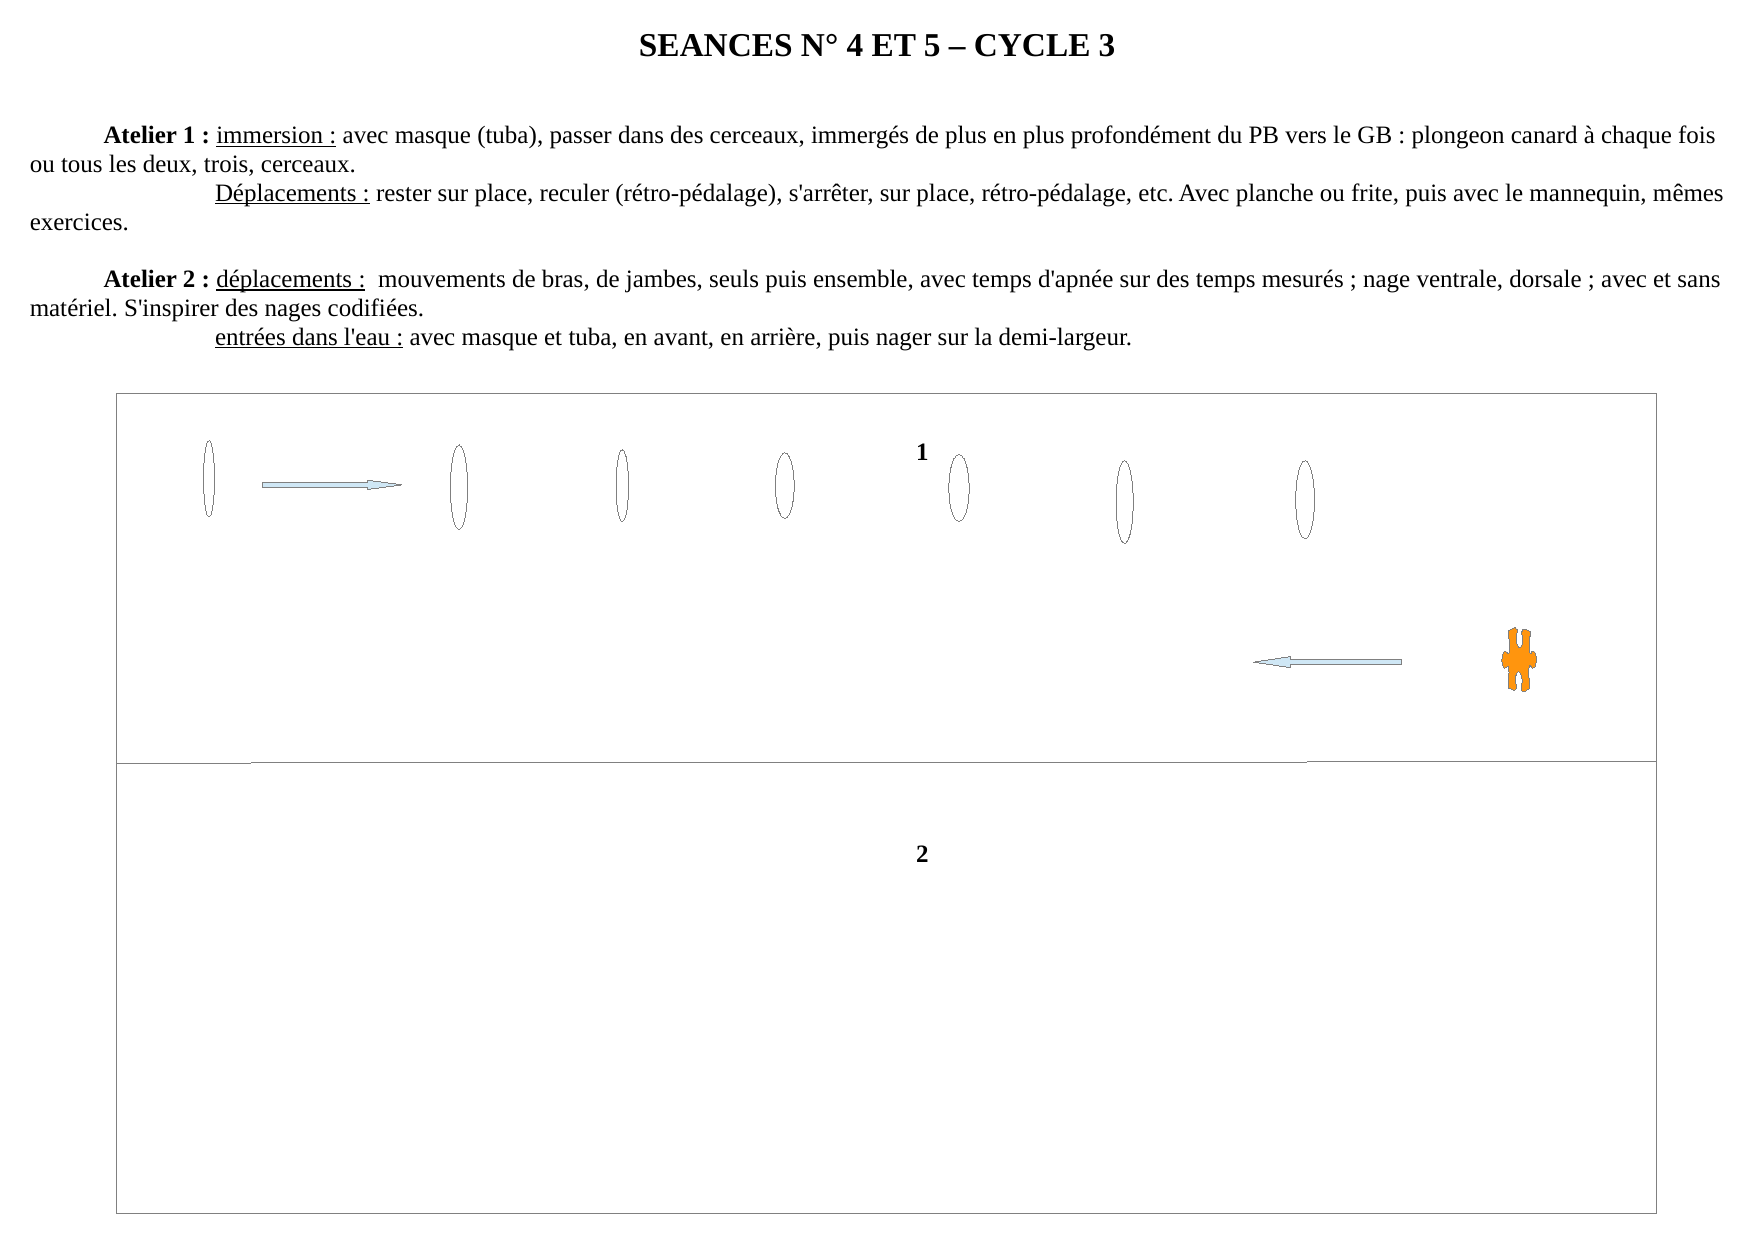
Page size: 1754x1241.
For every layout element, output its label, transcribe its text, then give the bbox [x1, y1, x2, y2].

text [29, 839, 116, 868]
text Atelier 2 : déplacements : mouvements de bras, de jambes, seuls puis ensemble, avec temps d'apnée sur des temps mesurés ; nage ventrale, dorsale ; avec et sans matériel. S'inspirer des nages codifiées. [29, 264, 1724, 322]
text Déplacements : rester sur place, reculer (rétro-pédalage), s'arrêter, sur place, rétro-pédalage, etc. Avec planche ou frite, puis avec le mannequin, mêmes exercices. [29, 178, 1724, 236]
text entrées dans l'eau : avec masque et tuba, en avant, en arrière, puis nager sur la demi-largeur. [29, 322, 1724, 351]
text [29, 437, 116, 466]
text Atelier 1 : immersion : avec masque (tuba), passer dans des cerceaux, immergés de plus en plus profondément du PB vers le GB : plongeon canard à chaque fois ou tous les deux, trois, cerceaux. [29, 121, 1724, 178]
text 1 [117, 437, 1656, 466]
text 2 [117, 839, 1656, 868]
text SEANCES N° 4 ET 5 – CYCLE 3 [29, 25, 1724, 63]
text [1657, 437, 1724, 466]
text [1657, 839, 1724, 868]
